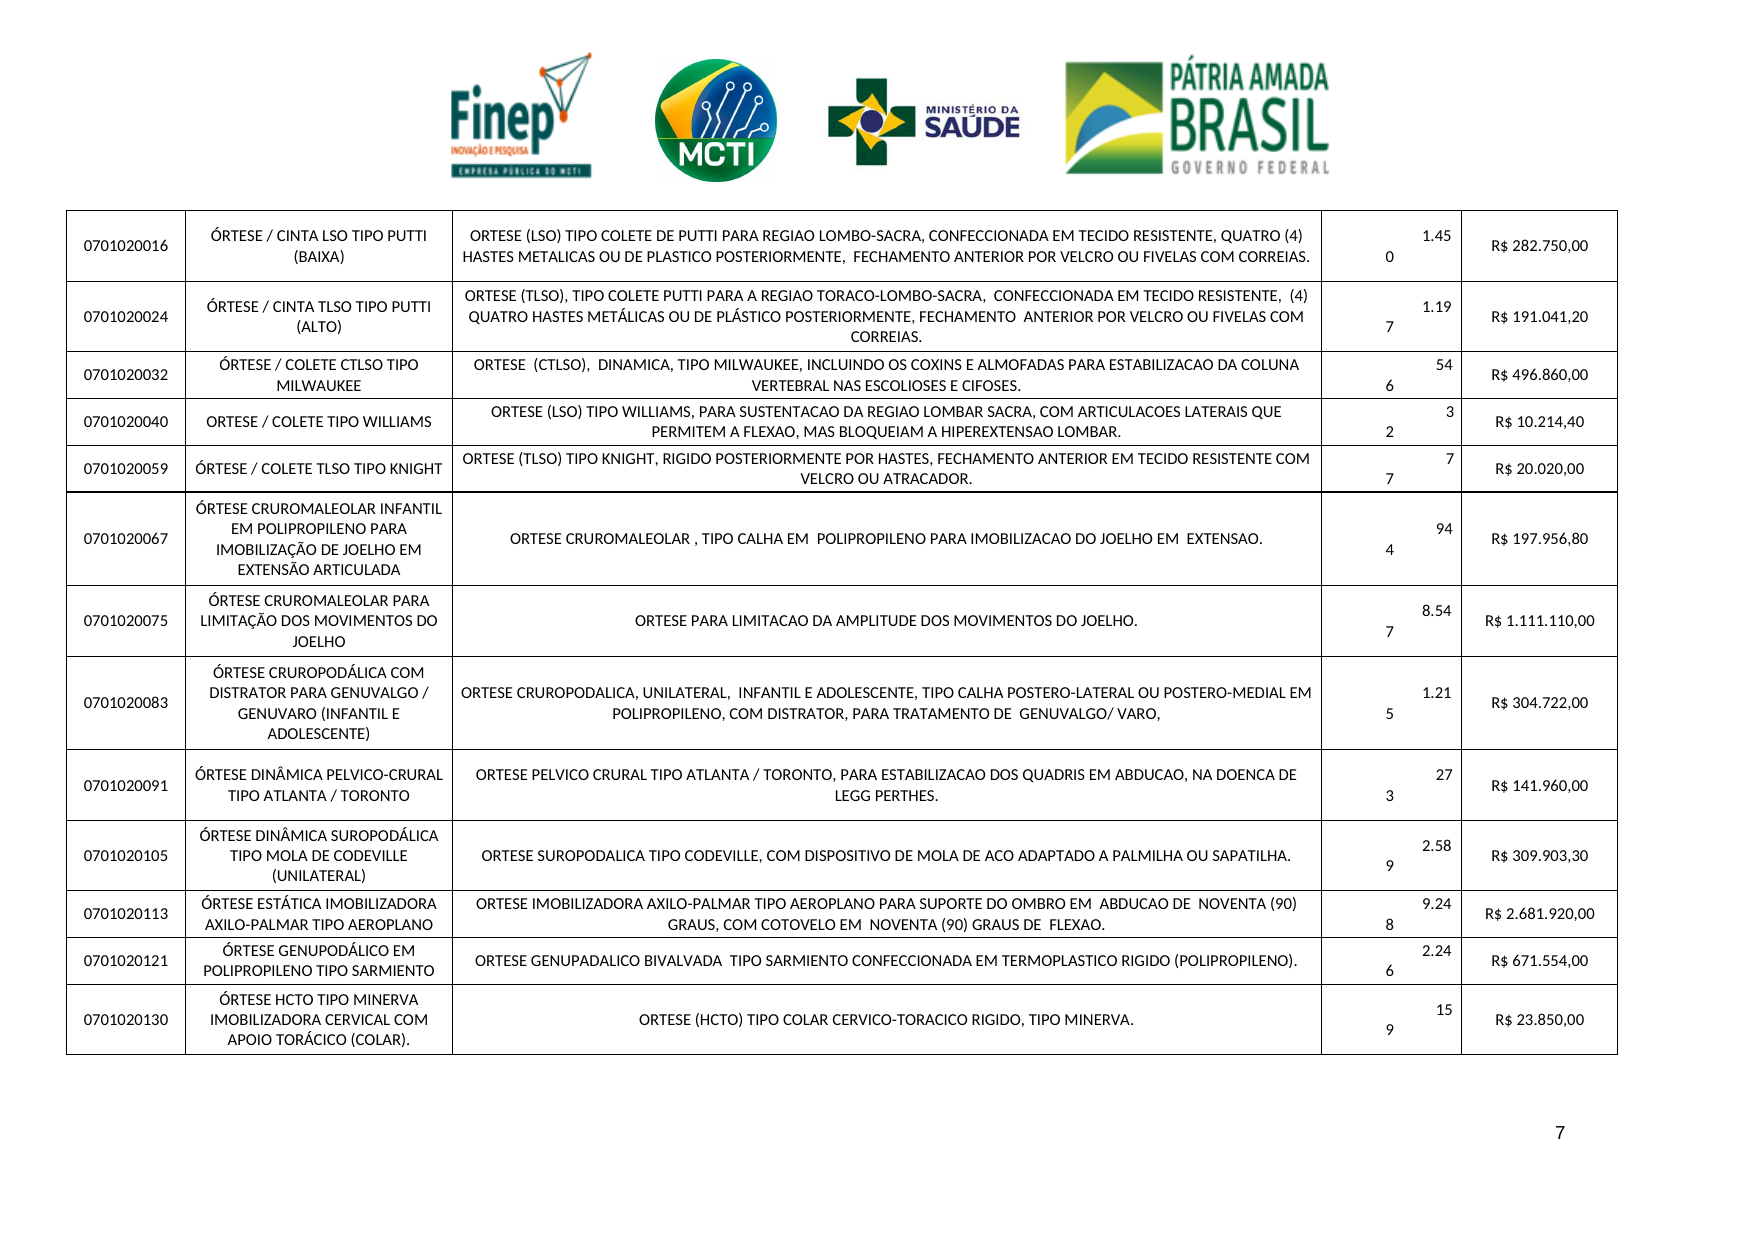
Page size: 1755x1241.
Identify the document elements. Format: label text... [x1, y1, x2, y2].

table_cell 944 [1322, 493, 1461, 585]
table_cell R$ 141.960,00 [1462, 750, 1617, 819]
table_cell 2.589 [1322, 821, 1461, 890]
table_cell ÓRTESE / COLETE TLSO TIPO KNIGHT [186, 446, 452, 491]
table_cell ÓRTESE CRUROMALEOLAR PARA LIMITAÇÃO DOS MOVIMENTOS DO JOELHO [186, 586, 452, 656]
table_cell 0701020121 [67, 938, 185, 984]
table_cell 159 [1322, 985, 1461, 1054]
table_cell R$ 671.554,00 [1462, 938, 1617, 984]
table_cell ORTESE (CTLSO), DINAMICA, TIPO MILWAUKEE, INCLUINDO OS COXINS E ALMOFADAS PARA ESTABILIZACAO DA COLUNA VERTEBRAL NAS ESCOLIOSES E CIFOSES. [453, 352, 1321, 398]
table_cell 0701020067 [67, 493, 185, 585]
table_cell ÓRTESE ESTÁTICA IMOBILIZADORA AXILO-PALMAR TIPO AEROPLANO [186, 891, 452, 937]
table_cell R$ 20.020,00 [1462, 446, 1617, 491]
table_cell R$ 496.860,00 [1462, 352, 1617, 398]
table_cell ORTESE IMOBILIZADORA AXILO-PALMAR TIPO AEROPLANO PARA SUPORTE DO OMBRO EM ABDUCAO DE NOVENTA (90) GRAUS, COM COTOVELO EM NOVENTA (90) GRAUS DE FLEXAO. [453, 891, 1321, 937]
table_cell ORTESE (TLSO) TIPO KNIGHT, RIGIDO POSTERIORMENTE POR HASTES, FECHAMENTO ANTERIOR EM TECIDO RESISTENTE COM VELCRO OU ATRACADOR. [453, 446, 1321, 491]
table_cell ORTESE PELVICO CRURAL TIPO ATLANTA / TORONTO, PARA ESTABILIZACAO DOS QUADRIS EM ABDUCAO, NA DOENCA DE LEGG PERTHES. [453, 750, 1321, 819]
table_cell 0701020059 [67, 446, 185, 491]
table_cell 273 [1322, 750, 1461, 819]
table_cell ORTESE (LSO) TIPO WILLIAMS, PARA SUSTENTACAO DA REGIAO LOMBAR SACRA, COM ARTICULACOES LATERAIS QUE PERMITEM A FLEXAO, MAS BLOQUEIAM A HIPEREXTENSAO LOMBAR. [453, 399, 1321, 444]
table_cell R$ 2.681.920,00 [1462, 891, 1617, 937]
table_cell 0701020016 [67, 211, 185, 281]
table_cell 77 [1322, 446, 1461, 491]
table_cell 9.248 [1322, 891, 1461, 937]
table_cell 0701020075 [67, 586, 185, 656]
table_cell ORTESE (LSO) TIPO COLETE DE PUTTI PARA REGIAO LOMBO-SACRA, CONFECCIONADA EM TECIDO RESISTENTE, QUATRO (4) HASTES METALICAS OU DE PLASTICO POSTERIORMENTE, FECHAMENTO ANTERIOR POR VELCRO OU FIVELAS COM CORREIAS. [453, 211, 1321, 281]
table_cell R$ 304.722,00 [1462, 657, 1617, 749]
table_cell ÓRTESE / CINTA TLSO TIPO PUTTI (ALTO) [186, 282, 452, 351]
table_cell 1.450 [1322, 211, 1461, 281]
table_cell ORTESE / COLETE TIPO WILLIAMS [186, 399, 452, 444]
table_cell 1.197 [1322, 282, 1461, 351]
table_cell 32 [1322, 399, 1461, 444]
table_cell 0701020130 [67, 985, 185, 1054]
table_cell ÓRTESE DINÂMICA SUROPODÁLICA TIPO MOLA DE CODEVILLE (UNILATERAL) [186, 821, 452, 890]
table_cell 0701020024 [67, 282, 185, 351]
table_cell R$ 282.750,00 [1462, 211, 1617, 281]
table_cell ORTESE CRUROMALEOLAR , TIPO CALHA EM POLIPROPILENO PARA IMOBILIZACAO DO JOELHO EM EXTENSAO. [453, 493, 1321, 585]
table_cell ÓRTESE GENUPODÁLICO EM POLIPROPILENO TIPO SARMIENTO [186, 938, 452, 984]
table_cell 546 [1322, 352, 1461, 398]
table_cell 8.547 [1322, 586, 1461, 656]
table_cell 0701020032 [67, 352, 185, 398]
table_cell 1.215 [1322, 657, 1461, 749]
table_cell 0701020105 [67, 821, 185, 890]
table_cell ÓRTESE / CINTA LSO TIPO PUTTI (BAIXA) [186, 211, 452, 281]
table_cell ORTESE SUROPODALICA TIPO CODEVILLE, COM DISPOSITIVO DE MOLA DE ACO ADAPTADO A PALMILHA OU SAPATILHA. [453, 821, 1321, 890]
table_cell R$ 23.850,00 [1462, 985, 1617, 1054]
table_cell ÓRTESE CRUROMALEOLAR INFANTIL EM POLIPROPILENO PARA IMOBILIZAÇÃO DE JOELHO EM EXTENSÃO ARTICULADA [186, 493, 452, 585]
table_cell ORTESE (TLSO), TIPO COLETE PUTTI PARA A REGIAO TORACO-LOMBO-SACRA, CONFECCIONADA EM TECIDO RESISTENTE, (4) QUATRO HASTES METÁLICAS OU DE PLÁSTICO POSTERIORMENTE, FECHAMENTO ANTERIOR POR VELCRO OU FIVELAS COM CORREIAS. [453, 282, 1321, 351]
table_cell 0701020113 [67, 891, 185, 937]
table_cell R$ 309.903,30 [1462, 821, 1617, 890]
table_cell ÓRTESE HCTO TIPO MINERVA IMOBILIZADORA CERVICAL COM APOIO TORÁCICO (COLAR). [186, 985, 452, 1054]
table_cell ÓRTESE / COLETE CTLSO TIPO MILWAUKEE [186, 352, 452, 398]
table_cell ORTESE GENUPADALICO BIVALVADA TIPO SARMIENTO CONFECCIONADA EM TERMOPLASTICO RIGIDO (POLIPROPILENO). [453, 938, 1321, 984]
table_cell 2.246 [1322, 938, 1461, 984]
table_cell ORTESE CRUROPODALICA, UNILATERAL, INFANTIL E ADOLESCENTE, TIPO CALHA POSTERO-LATERAL OU POSTERO-MEDIAL EM POLIPROPILENO, COM DISTRATOR, PARA TRATAMENTO DE GENUVALGO/ VARO, [453, 657, 1321, 749]
table_cell R$ 10.214,40 [1462, 399, 1617, 444]
table_cell 0701020091 [67, 750, 185, 819]
table_cell ÓRTESE CRUROPODÁLICA COM DISTRATOR PARA GENUVALGO / GENUVARO (INFANTIL E ADOLESCENTE) [186, 657, 452, 749]
table_cell R$ 1.111.110,00 [1462, 586, 1617, 656]
table_cell ORTESE (HCTO) TIPO COLAR CERVICO-TORACICO RIGIDO, TIPO MINERVA. [453, 985, 1321, 1054]
table_cell 0701020040 [67, 399, 185, 444]
table_cell ÓRTESE DINÂMICA PELVICO-CRURAL TIPO ATLANTA / TORONTO [186, 750, 452, 819]
table_cell R$ 197.956,80 [1462, 493, 1617, 585]
table_cell 0701020083 [67, 657, 185, 749]
table_cell ORTESE PARA LIMITACAO DA AMPLITUDE DOS MOVIMENTOS DO JOELHO. [453, 586, 1321, 656]
table_cell R$ 191.041,20 [1462, 282, 1617, 351]
